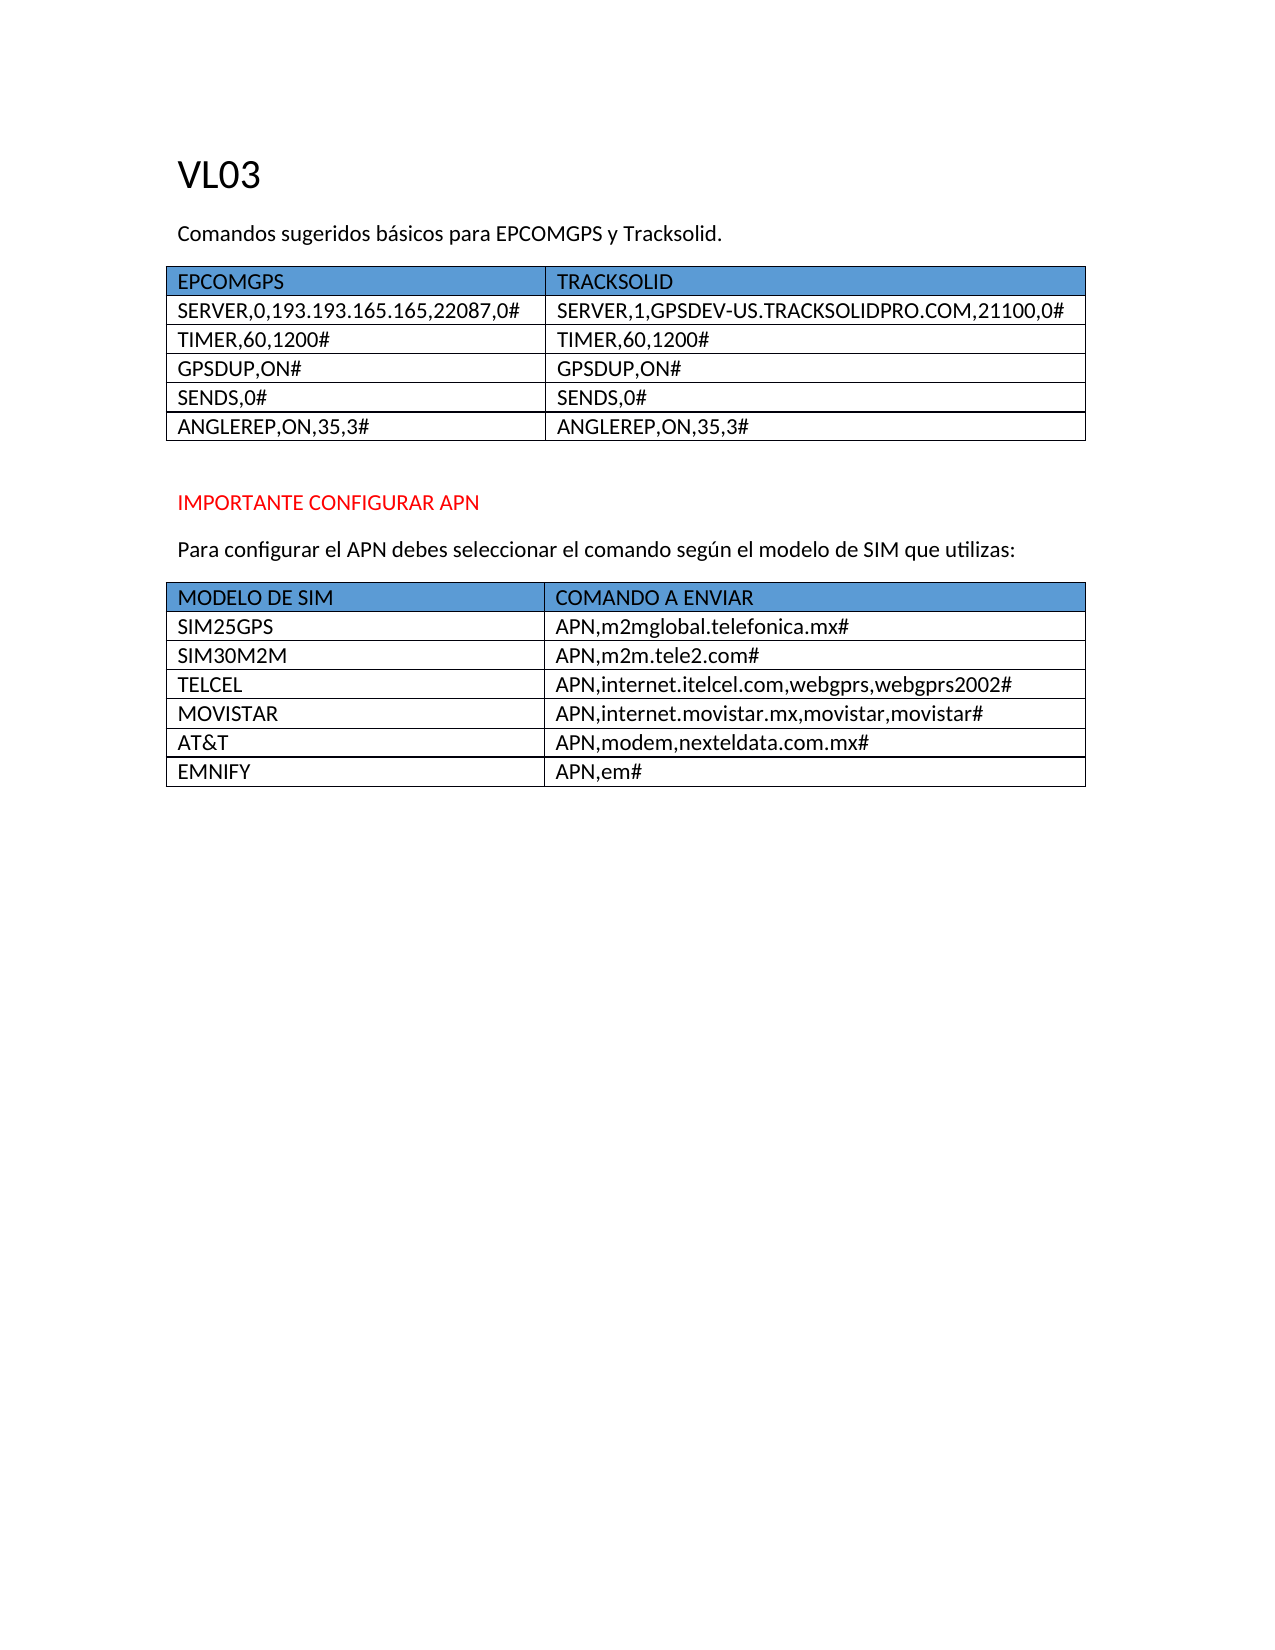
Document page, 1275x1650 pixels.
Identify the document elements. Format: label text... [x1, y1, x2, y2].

table_header EPCOMGPS [167, 267, 545, 295]
table_cell SENDS,0# [546, 383, 1085, 411]
table_cell APN,em# [545, 758, 1085, 786]
text Para configurar el APN debes seleccionar el comando según el modelo de SIM que utilizas: [177, 535, 1098, 563]
table_cell SERVER,1,GPSDEV-US.TRACKSOLIDPRO.COM,21100,0# [546, 296, 1085, 324]
table_cell TELCEL [167, 670, 544, 698]
table_header MODELO DE SIM [167, 583, 544, 611]
table_cell SIM30M2M [167, 641, 544, 669]
text Comandos sugeridos básicos para EPCOMGPS y Tracksolid. [177, 219, 1098, 247]
table_cell ANGLEREP,ON,35,3# [167, 413, 545, 440]
table_header COMANDO A ENVIAR [545, 583, 1085, 611]
table_cell APN,m2mglobal.telefonica.mx# [545, 612, 1085, 640]
table_cell SIM25GPS [167, 612, 544, 640]
table_cell GPSDUP,ON# [167, 354, 545, 382]
table_cell APN,m2m.tele2.com# [545, 641, 1085, 669]
table_cell MOVISTAR [167, 699, 544, 727]
table_cell APN,internet.movistar.mx,movistar,movistar# [545, 699, 1085, 727]
table_cell AT&T [167, 729, 544, 756]
table_cell APN,internet.itelcel.com,webgprs,webgprs2002# [545, 670, 1085, 698]
table_cell APN,modem,nexteldata.com.mx# [545, 729, 1085, 756]
table_cell SENDS,0# [167, 383, 545, 411]
table_cell GPSDUP,ON# [546, 354, 1085, 382]
text IMPORTANTE CONFIGURAR APN [177, 488, 1098, 516]
table_cell ANGLEREP,ON,35,3# [546, 413, 1085, 440]
text VL03 [177, 148, 1098, 198]
table_cell EMNIFY [167, 758, 544, 786]
table_cell SERVER,0,193.193.165.165,22087,0# [167, 296, 545, 324]
table_cell TIMER,60,1200# [546, 325, 1085, 353]
table_cell TIMER,60,1200# [167, 325, 545, 353]
table_header TRACKSOLID [546, 267, 1085, 295]
